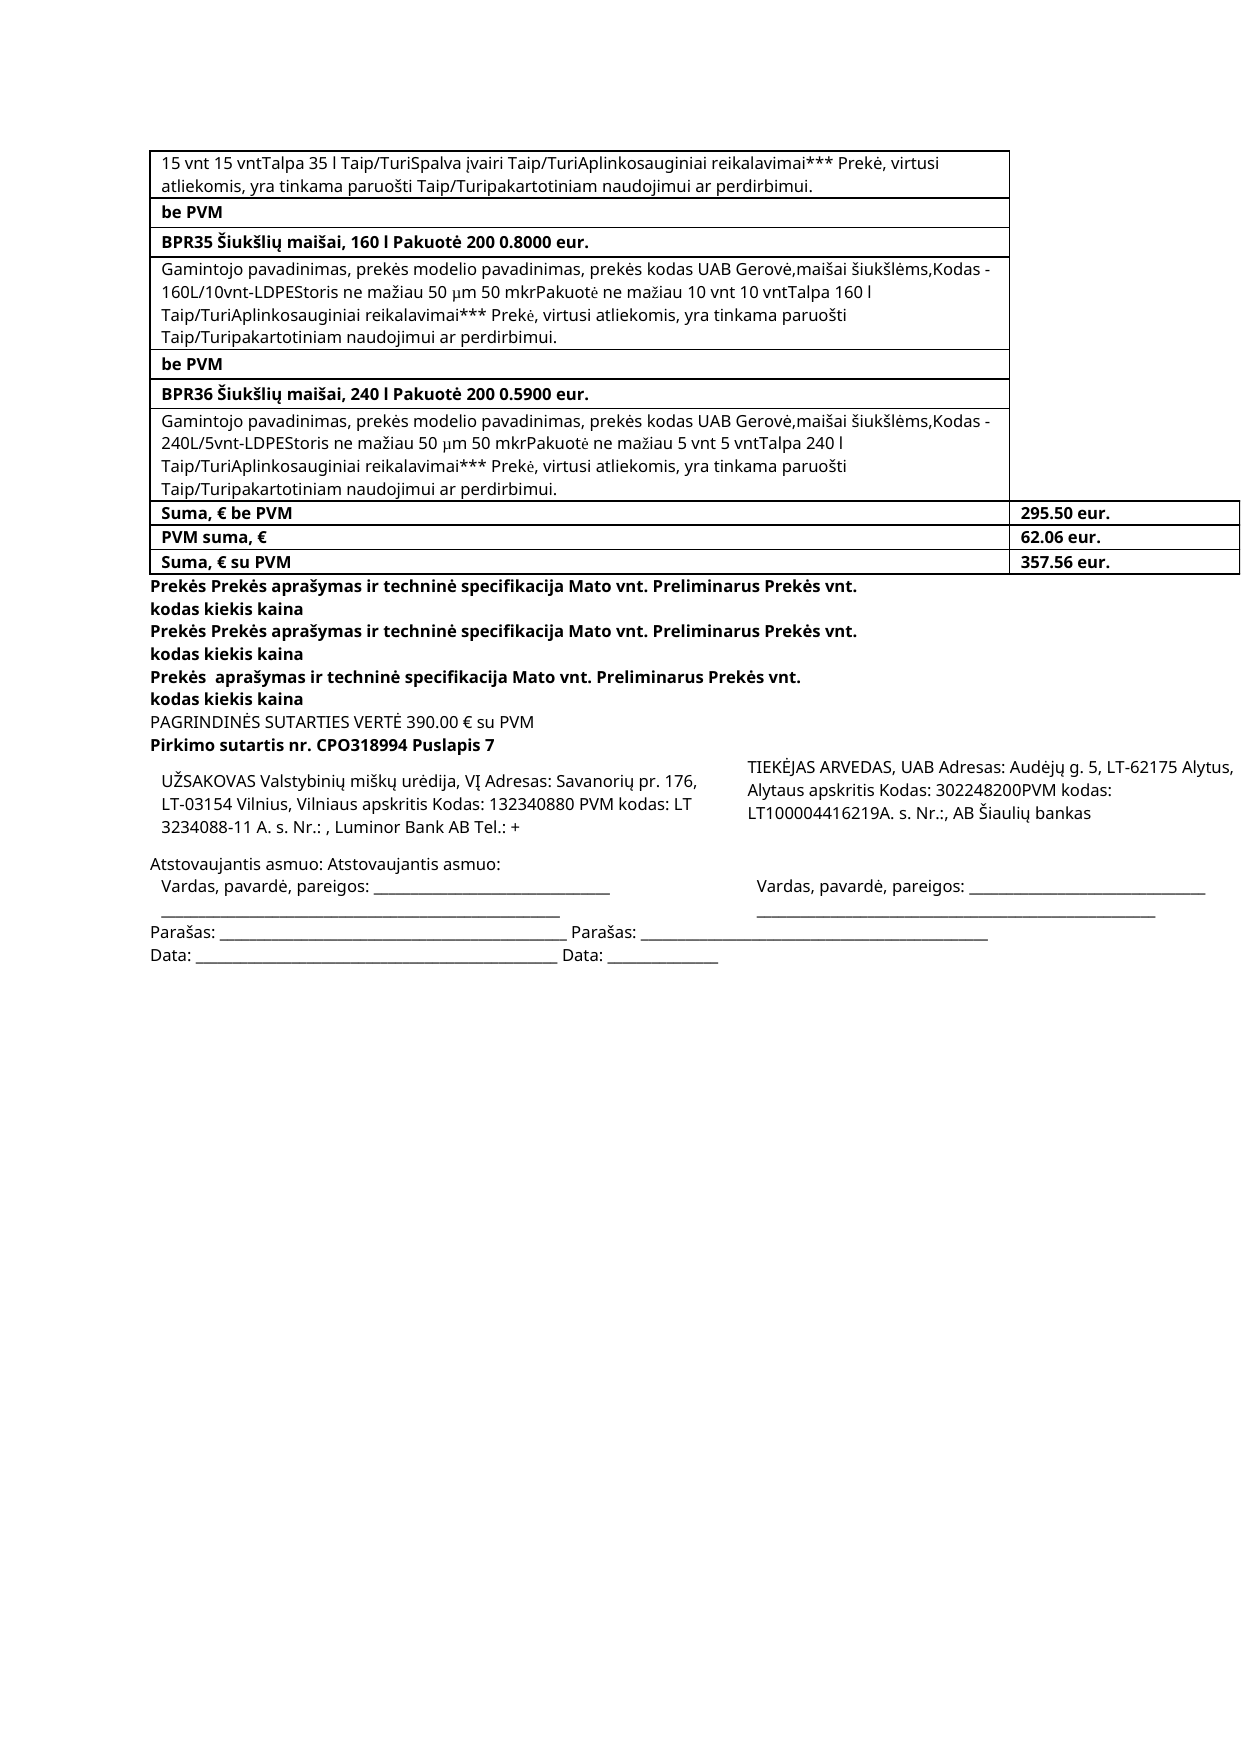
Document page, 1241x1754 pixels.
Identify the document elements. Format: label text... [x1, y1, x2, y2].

table_cell Gamintojo pavadinimas, prekės modelio pavadinimas, prekės kodas UAB Gerovė,maišai šiukšlėms,Kodas -160L/10vnt-LDPEStoris ne mažiau 50 µm 50 mkrPakuotė ne mažiau 10 vnt 10 vntTalpa 160 l Taip/TuriAplinkosauginiai reikalavimai*** Prekė, virtusi atliekomis, yra tinkama paruošti Taip/Turipakartotiniam naudojimui ar perdirbimui. [151, 258, 1009, 348]
text Parašas: _______________________________________________ Parašas: _______________________________________________ [150, 920, 1090, 943]
table_header Vardas, pavardė, pareigos: ________________________________ ______________________________________________________ [150, 875, 745, 920]
text Pirkimo sutartis nr. CPO318994 Puslapis 7 [150, 733, 1090, 756]
text kodas kiekis kaina [150, 597, 1090, 620]
table_cell [1010, 408, 1240, 500]
table_cell 15 vnt 15 vntTalpa 35 l Taip/TuriSpalva įvairi Taip/TuriAplinkosauginiai reikalavimai*** Prekė, virtusi atliekomis, yra tinkama paruošti Taip/Turipakartotiniam naudojimui ar perdirbimui. [151, 152, 1009, 197]
text PAGRINDINĖS SUTARTIES VERTĖ 390.00 € su PVM [150, 711, 1090, 733]
table_cell [1010, 150, 1240, 197]
text Prekės aprašymas ir techninė specifikacija Mato vnt. Preliminarus Prekės vnt. [150, 665, 1090, 688]
text Prekės Prekės aprašymas ir techninė specifikacija Mato vnt. Preliminarus Prekės vnt. [150, 575, 1090, 597]
table_cell BPR35 Šiukšlių maišai, 160 l Pakuotė 200 0.8000 eur. [151, 228, 1009, 256]
table_cell be PVM [151, 350, 1009, 378]
text kodas kiekis kaina [150, 643, 1090, 665]
table_cell Suma, € su PVM [151, 550, 1009, 573]
table_header UŽSAKOVAS Valstybinių miškų urėdija, VĮ Adresas: Savanorių pr. 176, LT-03154 Vilnius, Vilniaus apskritis Kodas: 132340880 PVM kodas: LT 3234088-11 A. s. Nr.: , Luminor Bank AB Tel.: + [150, 756, 736, 852]
table_cell 62.06 eur. [1010, 526, 1239, 549]
table_cell 357.56 eur. [1010, 550, 1239, 573]
table_cell PVM suma, € [151, 526, 1009, 549]
text Atstovaujantis asmuo: Atstovaujantis asmuo: [150, 852, 1090, 875]
table_cell [1010, 197, 1240, 227]
table_cell be PVM [151, 199, 1009, 227]
table_cell 295.50 eur. [1010, 502, 1239, 524]
table_cell [1010, 349, 1240, 378]
table_cell Gamintojo pavadinimas, prekės modelio pavadinimas, prekės kodas UAB Gerovė,maišai šiukšlėms,Kodas -240L/5vnt-LDPEStoris ne mažiau 50 µm 50 mkrPakuotė ne mažiau 5 vnt 5 vntTalpa 240 l Taip/TuriAplinkosauginiai reikalavimai*** Prekė, virtusi atliekomis, yra tinkama paruošti Taip/Turipakartotiniam naudojimui ar perdirbimui. [151, 409, 1009, 500]
table_cell [1010, 256, 1240, 348]
table_header TIEKĖJAS ARVEDAS, UAB Adresas: Audėjų g. 5, LT-62175 Alytus, Alytaus apskritis Kodas: 302248200PVM kodas: LT100004416219A. s. Nr.:, AB Šiaulių bankas [736, 756, 1240, 852]
text kodas kiekis kaina [150, 688, 1090, 711]
table_cell [1010, 227, 1240, 256]
table_cell BPR36 Šiukšlių maišai, 240 l Pakuotė 200 0.5900 eur. [151, 380, 1009, 408]
table_cell [1010, 378, 1240, 408]
text Prekės Prekės aprašymas ir techninė specifikacija Mato vnt. Preliminarus Prekės vnt. [150, 620, 1090, 643]
table_header Vardas, pavardė, pareigos: ________________________________ ______________________________________________________ [745, 875, 1240, 920]
table_cell Suma, € be PVM [151, 502, 1009, 524]
text Data: _________________________________________________ Data: _______________ [150, 943, 1090, 966]
